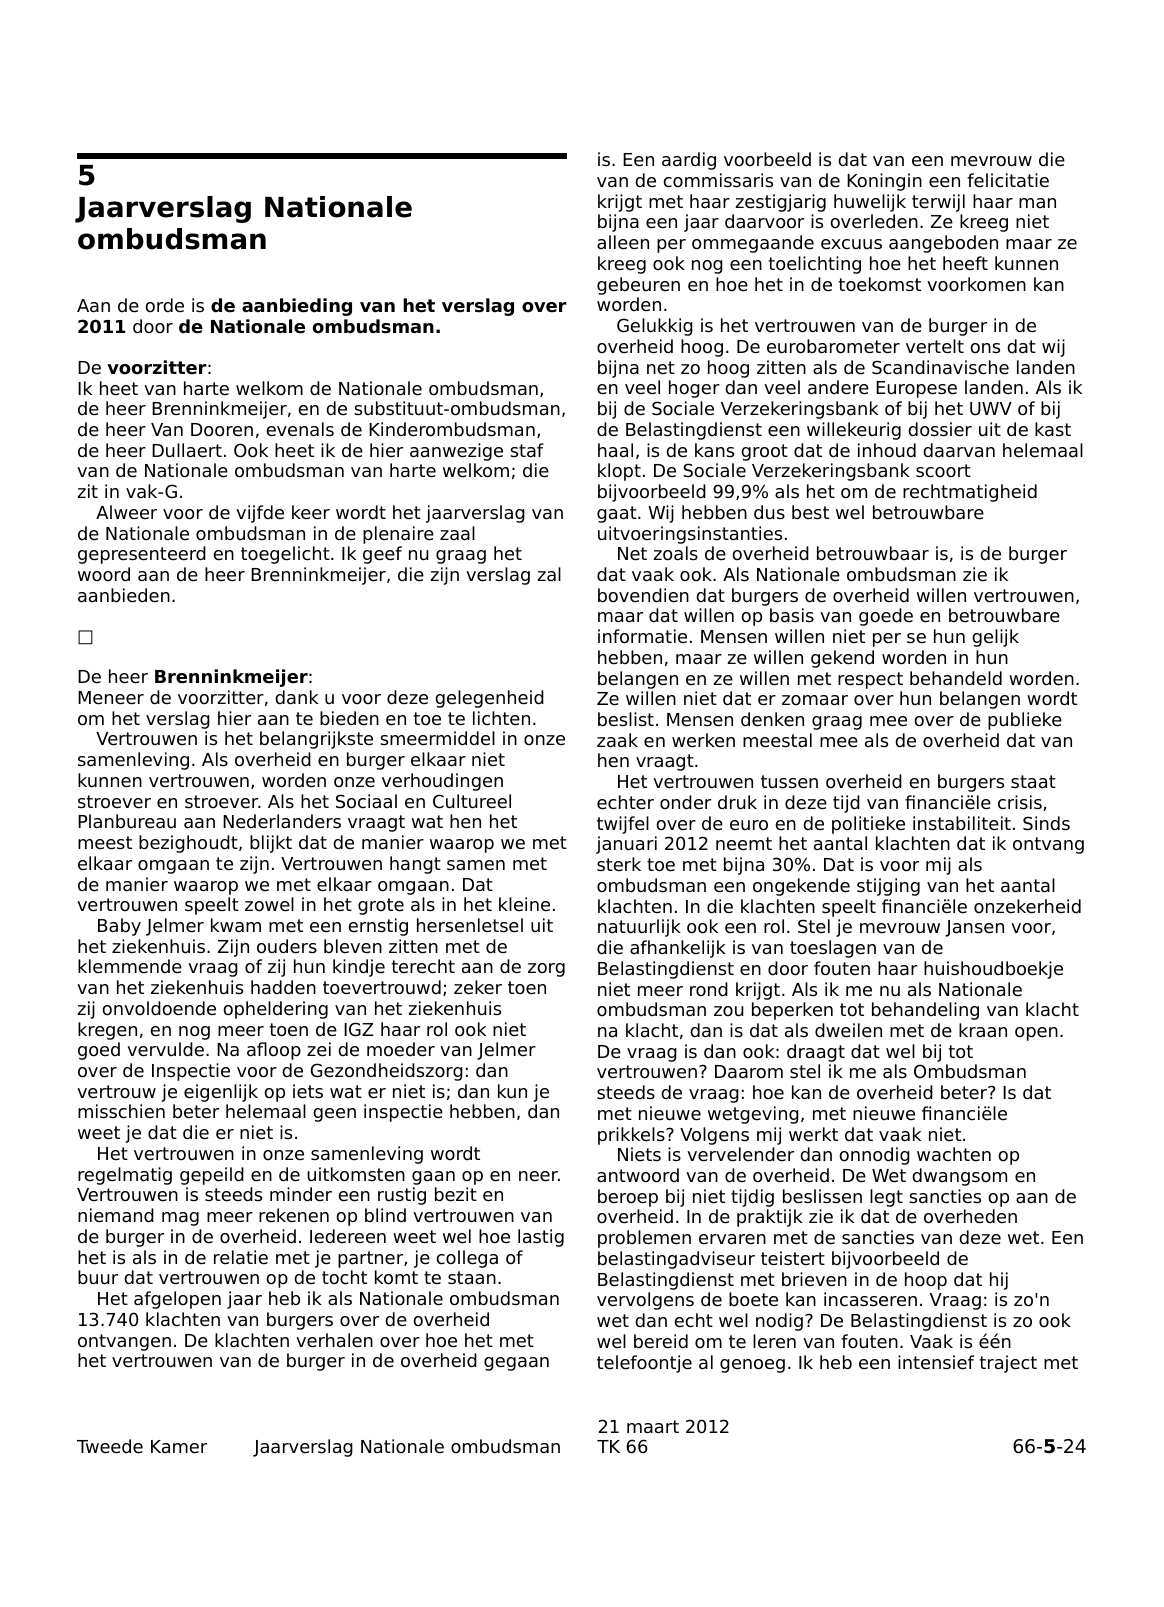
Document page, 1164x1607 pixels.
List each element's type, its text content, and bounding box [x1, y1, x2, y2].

text □ [77, 626, 567, 647]
text Het vertrouwen in onze samenleving wordt regelmatig gepeild en de uitkomsten gaan op en neer. Vertrouwen is steeds minder een rustig bezit en niemand mag meer rekenen op blind vertrouwen van de burger in de overheid. Iedereen weet wel hoe lastig het is als in de relatie met je partner, je collega of buur dat vertrouwen op de tocht komt te staan. [77, 1144, 567, 1289]
text De heer Brenninkmeijer: [77, 667, 567, 688]
text is. Een aardig voorbeeld is dat van een mevrouw die van de commissaris van de Koningin een felicitatie krijgt met haar zestigjarig huwelijk terwijl haar man bijna een jaar daarvoor is overleden. Ze kreeg niet alleen per ommegaande excuus aangeboden maar ze kreeg ook nog een toelichting hoe het heeft kunnen gebeuren en hoe het in de toekomst voorkomen kan worden. [596, 150, 1087, 316]
text Net zoals de overheid betrouwbaar is, is de burger dat vaak ook. Als Nationale ombudsman zie ik bovendien dat burgers de overheid willen vertrouwen, maar dat willen op basis van goede en betrouwbare informatie. Mensen willen niet per se hun gelijk hebben, maar ze willen gekend worden in hun belangen en ze willen met respect behandeld worden. Ze willen niet dat er zomaar over hun belangen wordt beslist. Mensen denken graag mee over de publieke zaak en werken meestal mee als de overheid dat van hen vraagt. [596, 544, 1087, 772]
text Aan de orde is de aanbieding van het verslag over 2011 door de Nationale ombudsman. [77, 296, 567, 338]
text Vertrouwen is het belangrijkste smeermiddel in onze samenleving. Als overheid en burger elkaar niet kunnen vertrouwen, worden onze verhoudingen stroever en stroever. Als het Sociaal en Cultureel Planbureau aan Nederlanders vraagt wat hen het meest bezighoudt, blijkt dat de manier waarop we met elkaar omgaan te zijn. Vertrouwen hangt samen met de manier waarop we met elkaar omgaan. Dat vertrouwen speelt zowel in het grote als in het kleine. [77, 729, 567, 916]
text Gelukkig is het vertrouwen van de burger in de overheid hoog. De eurobarometer vertelt ons dat wij bijna net zo hoog zitten als de Scandinavische landen en veel hoger dan veel andere Europese landen. Als ik bij de Sociale Verzekeringsbank of bij het UWV of bij de Belastingdienst een willekeurig dossier uit de kast haal, is de kans groot dat de inhoud daarvan helemaal klopt. De Sociale Verzekeringsbank scoort bijvoorbeeld 99,9% als het om de rechtmatigheid gaat. Wij hebben dus best wel betrouwbare uitvoeringsinstanties. [596, 316, 1087, 544]
text Niets is vervelender dan onnodig wachten op antwoord van de overheid. De Wet dwangsom en beroep bij niet tijdig beslissen legt sancties op aan de overheid. In de praktijk zie ik dat de overheden problemen ervaren met de sancties van deze wet. Een belastingadviseur teistert bijvoorbeeld de Belastingdienst met brieven in de hoop dat hij vervolgens de boete kan incasseren. Vraag: is zo'n wet dan echt wel nodig? De Belastingdienst is zo ook wel bereid om te leren van fouten. Vaak is één telefoontje al genoeg. Ik heb een intensief traject met [596, 1145, 1087, 1373]
text De voorzitter: [77, 358, 567, 378]
title 5 Jaarverslag Nationale ombudsman [77, 159, 567, 256]
text Baby Jelmer kwam met een ernstig hersenletsel uit het ziekenhuis. Zijn ouders bleven zitten met de klemmende vraag of zij hun kindje terecht aan de zorg van het ziekenhuis hadden toevertrouwd; zeker toen zij onvoldoende opheldering van het ziekenhuis kregen, en nog meer toen de IGZ haar rol ook niet goed vervulde. Na afloop zei de moeder van Jelmer over de Inspectie voor de Gezondheidszorg: dan vertrouw je eigenlijk op iets wat er niet is; dan kun je misschien beter helemaal geen inspectie hebben, dan weet je dat die er niet is. [77, 916, 567, 1144]
text Alweer voor de vijfde keer wordt het jaarverslag van de Nationale ombudsman in de plenaire zaal gepresenteerd en toegelicht. Ik geef nu graag het woord aan de heer Brenninkmeijer, die zijn verslag zal aanbieden. [77, 503, 567, 606]
text Ik heet van harte welkom de Nationale ombudsman, de heer Brenninkmeijer, en de substituut-ombudsman, de heer Van Dooren, evenals de Kinderombudsman, de heer Dullaert. Ook heet ik de hier aanwezige staf van de Nationale ombudsman van harte welkom; die zit in vak-G. [77, 378, 567, 503]
text Het afgelopen jaar heb ik als Nationale ombudsman 13.740 klachten van burgers over de overheid ontvangen. De klachten verhalen over hoe het met het vertrouwen van de burger in de overheid gegaan [77, 1289, 567, 1372]
text Het vertrouwen tussen overheid en burgers staat echter onder druk in deze tijd van financiële crisis, twijfel over de euro en de politieke instabiliteit. Sinds januari 2012 neemt het aantal klachten dat ik ontvang sterk toe met bijna 30%. Dat is voor mij als ombudsman een ongekende stijging van het aantal klachten. In die klachten speelt financiële onzekerheid natuurlijk ook een rol. Stel je mevrouw Jansen voor, die afhankelijk is van toeslagen van de Belastingdienst en door fouten haar huishoudboekje niet meer rond krijgt. Als ik me nu als Nationale ombudsman zou beperken tot behandeling van klacht na klacht, dan is dat als dweilen met de kraan open. De vraag is dan ook: draagt dat wel bij tot vertrouwen? Daarom stel ik me als Ombudsman steeds de vraag: hoe kan de overheid beter? Is dat met nieuwe wetgeving, met nieuwe financiële prikkels? Volgens mij werkt dat vaak niet. [596, 772, 1087, 1145]
text Meneer de voorzitter, dank u voor deze gelegenheid om het verslag hier aan te bieden en toe te lichten. [77, 688, 567, 729]
